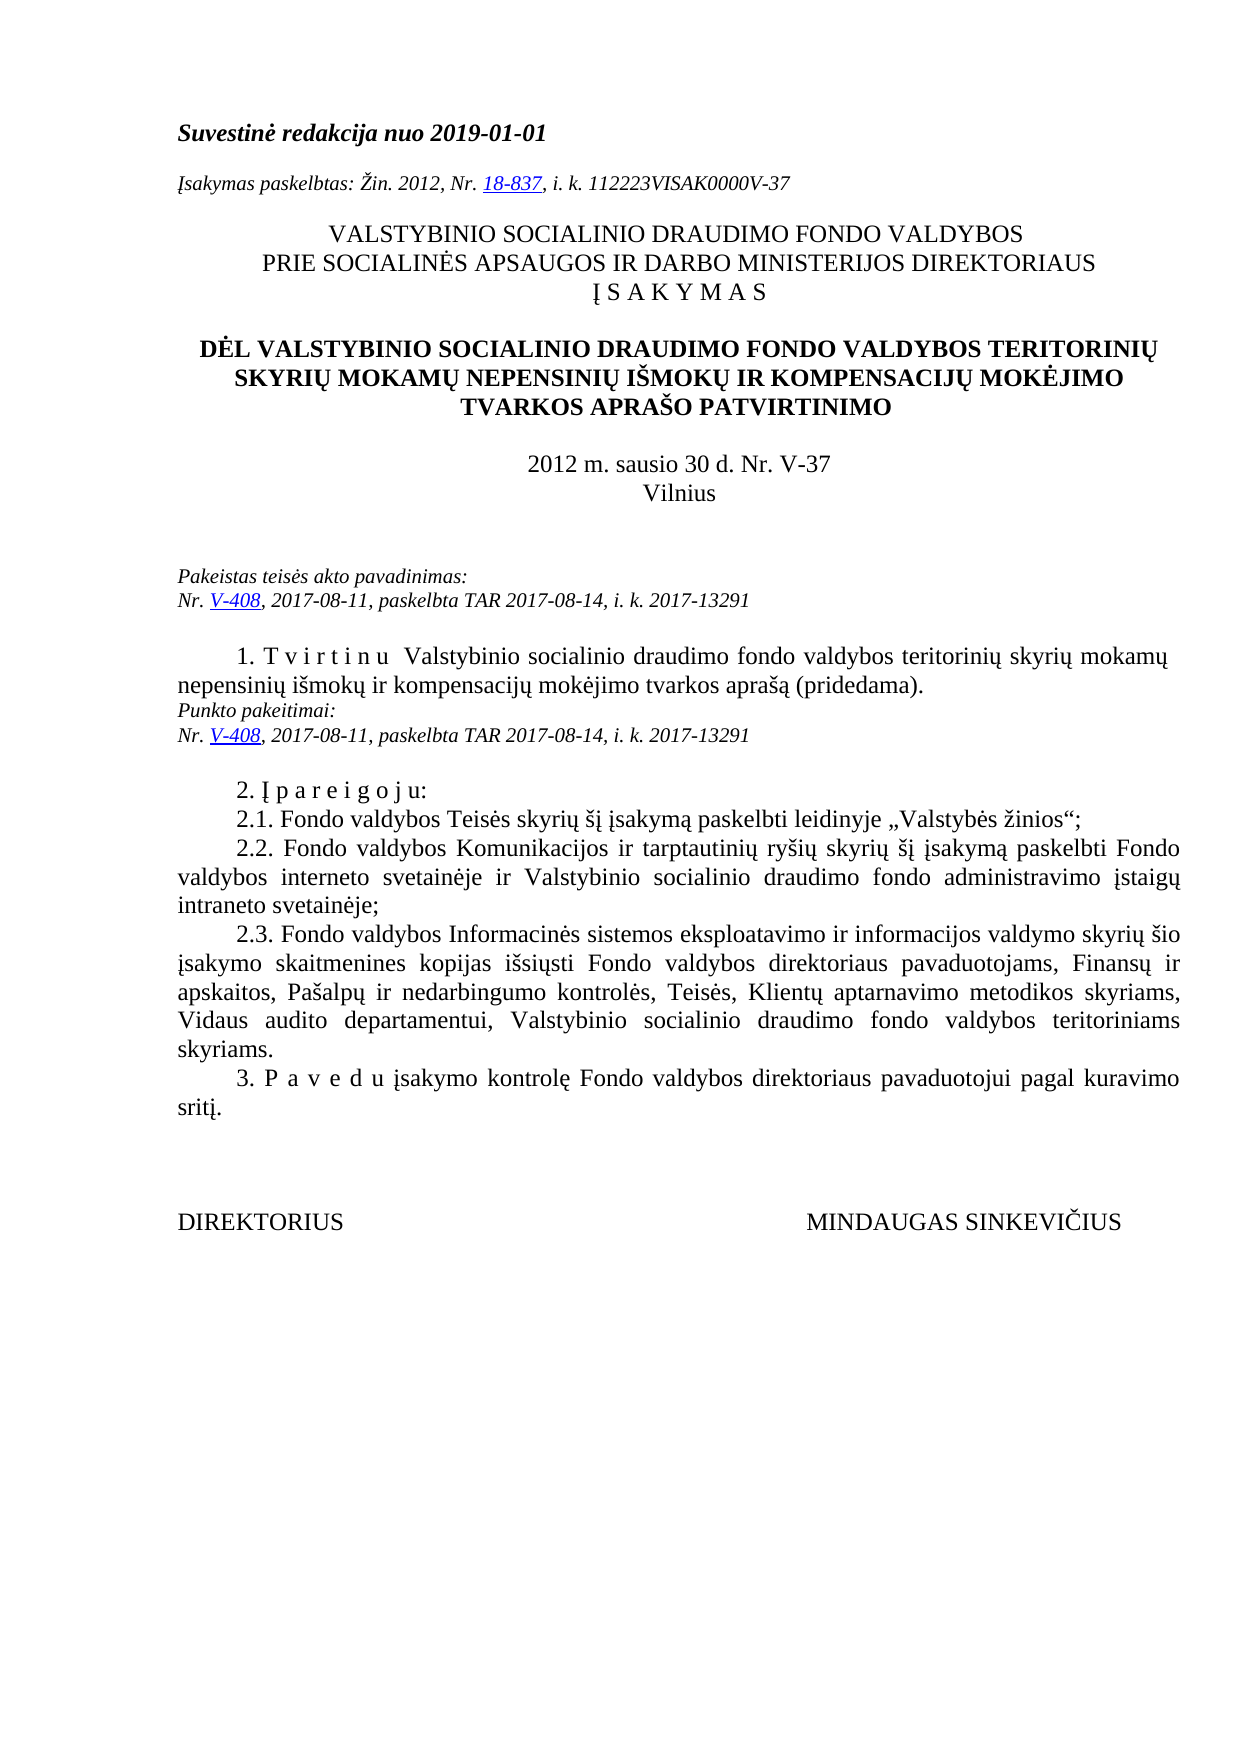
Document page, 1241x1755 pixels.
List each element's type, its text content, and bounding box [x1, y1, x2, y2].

text DĖL VALSTYBINIO SOCIALINIO DRAUDIMO FONDO VALDYBOS TERITORINIŲ SKYRIŲ MOKAMŲ NEPENSINIŲ IŠMOKŲ IR KOMPENSACIJŲ MOKĖJIMO TVARKOS APRAŠO PATVIRTINIMO [177, 334, 1181, 420]
text 1. Tvirtinu Valstybinio socialinio draudimo fondo valdybos teritorinių skyrių mokamų nepensinių išmokų ir kompensacijų mokėjimo tvarkos aprašą (pridedama). [177, 641, 1169, 698]
text Nr. V-408, 2017-08-11, paskelbta TAR 2017-08-14, i. k. 2017-13291 [177, 588, 1181, 612]
text 2012 m. sausio 30 d. Nr. V-37 [177, 449, 1181, 478]
text Pakeistas teisės akto pavadinimas: [177, 564, 1181, 588]
text 2.2. Fondo valdybos Komunikacijos ir tarptautinių ryšių skyrių šį įsakymą paskelbti Fondo valdybos interneto svetainėje ir Valstybinio socialinio draudimo fondo administravimo įstaigų intraneto svetainėje; [177, 833, 1181, 919]
text Įsakymas paskelbtas: Žin. 2012, Nr. 18-837, i. k. 112223VISAK0000V-37 [177, 171, 1181, 195]
text Punkto pakeitimai: [177, 698, 1181, 722]
text Direktorius Mindaugas Sinkevičius [177, 1207, 1181, 1235]
text Vilnius [177, 478, 1181, 507]
text 2.1. Fondo valdybos Teisės skyrių šį įsakymą paskelbti leidinyje „Valstybės žinios“; [177, 804, 1181, 833]
text Suvestinė redakcija nuo 2019-01-01 [177, 118, 1181, 147]
text VALSTYBINIO SOCIALINIO DRAUDIMO FONDO VALDYBOS [177, 219, 1181, 248]
text 2.3. Fondo valdybos Informacinės sistemos eksploatavimo ir informacijos valdymo skyrių šio įsakymo skaitmenines kopijas išsiųsti Fondo valdybos direktoriaus pavaduotojams, Finansų ir apskaitos, Pašalpų ir nedarbingumo kontrolės, Teisės, Klientų aptarnavimo metodikos skyriams, Vidaus audito departamentui, Valstybinio socialinio draudimo fondo valdybos teritoriniams skyriams. [177, 919, 1181, 1063]
text Nr. V-408, 2017-08-11, paskelbta TAR 2017-08-14, i. k. 2017-13291 [177, 722, 1181, 747]
text 2. Į p a r e i g o j u: [177, 775, 1181, 804]
text Į S A K Y M A S [177, 277, 1181, 305]
text PRIE SOCIALINĖS APSAUGOS IR DARBO MINISTERIJOS DIREKTORIAUS [177, 248, 1181, 277]
text 3. P a v e d u įsakymo kontrolę Fondo valdybos direktoriaus pavaduotojui pagal kuravimo sritį. [177, 1063, 1181, 1120]
